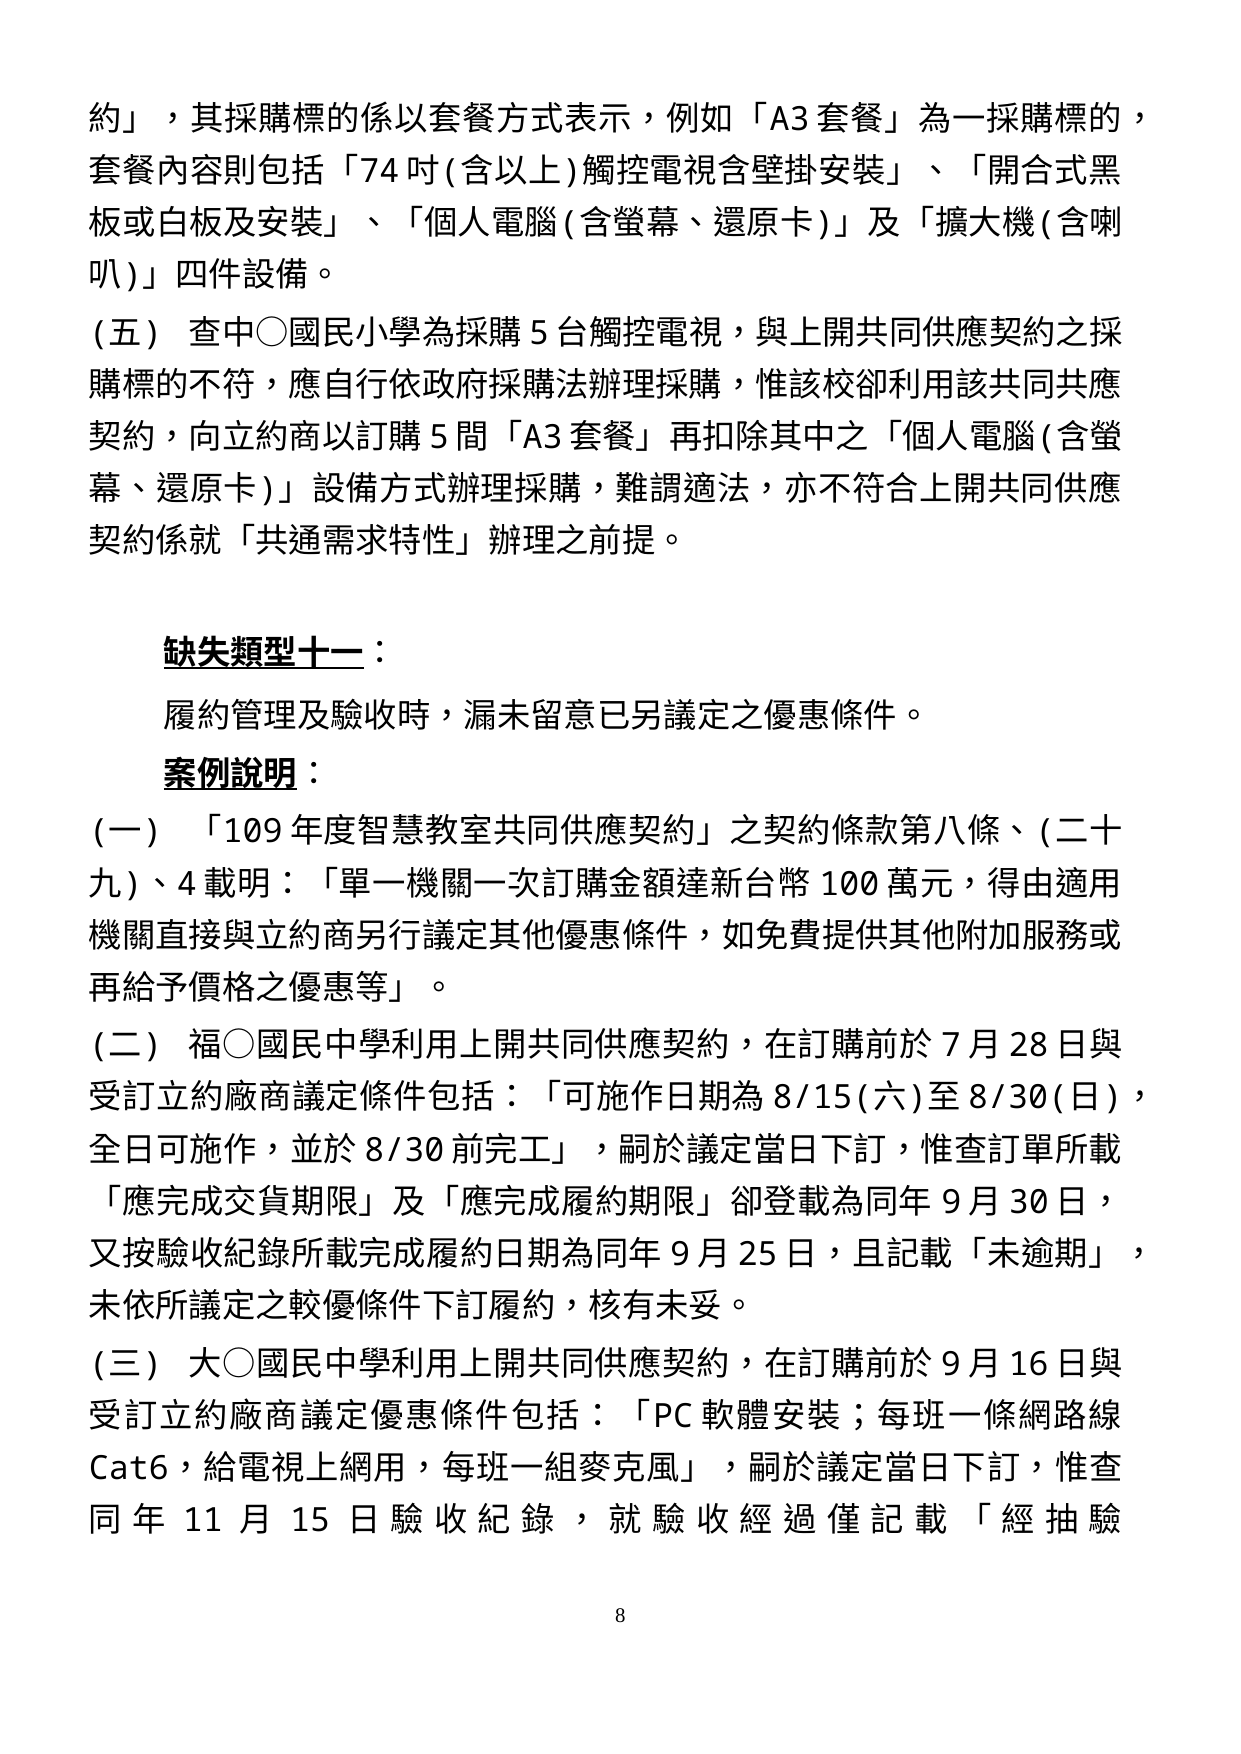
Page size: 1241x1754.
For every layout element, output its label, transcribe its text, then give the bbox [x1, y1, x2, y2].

list 「109年度智慧教室共同供應契約」之契約條款第八條、(二十九)、4載明：「單一機關一次訂購金額達新台幣100萬元，得由適用機關直接與立約商另行議定其他優惠條件，如免費提供其他附加服務或再給予價格之優惠等」。 [89, 801, 1123, 1009]
list 查中○國民小學為採購5台觸控電視，與上開共同供應契約之採購標的不符，應自行依政府採購法辦理採購，惟該校卻利用該共同共應契約，向立約商以訂購5間「A3套餐」再扣除其中之「個人電腦(含螢幕、還原卡)」設備方式辦理採購，難謂適法，亦不符合上開共同供應契約係就「共通需求特性」辦理之前提。 [89, 303, 1123, 563]
list 按○○市政府教育局109年7月16日○市教課字第○○號函說明二略為「請務必依核定套餐及數量……進行訂購，切勿自行更動套餐及數量，避免衍生履約糾紛……」；又「109年度智慧教室共同供應契約」，其採購標的係以套餐方式表示，例如「A3套餐」為一採購標的，套餐內容則包括「74吋(含以上)觸控電視含壁掛安裝」、「開合式黑板或白板及安裝」、「個人電腦(含螢幕、還原卡)」及「擴大機(含喇叭)」四件設備。 [89, 89, 1123, 297]
list 福○國民中學利用上開共同供應契約，在訂購前於7月28日與受訂立約廠商議定條件包括：「可施作日期為8/15(六)至8/30(日)，全日可施作，並於8/30前完工」，嗣於議定當日下訂，惟查訂單所載「應完成交貨期限」及「應完成履約期限」卻登載為同年9月30日，又按驗收紀錄所載完成履約日期為同年9月25日，且記載「未逾期」，未依所議定之較優條件下訂履約，核有未妥。 [89, 1015, 1123, 1328]
subtitle 履約管理及驗收時，漏未留意已另議定之優惠條件。 [164, 686, 1123, 738]
subtitle 案例說明： [164, 743, 1123, 796]
list 大○國民中學利用上開共同供應契約，在訂購前於9月16日與受訂立約廠商議定優惠條件包括：「PC軟體安裝；每班一條網路線Cat6，給電視上網用，每班一組麥克風」，嗣於議定當日下訂，惟查同年11月15日驗收紀錄，就驗收經過僅記載「經抽驗 [89, 1333, 1123, 1542]
subtitle 缺失類型十一： [164, 626, 1123, 674]
